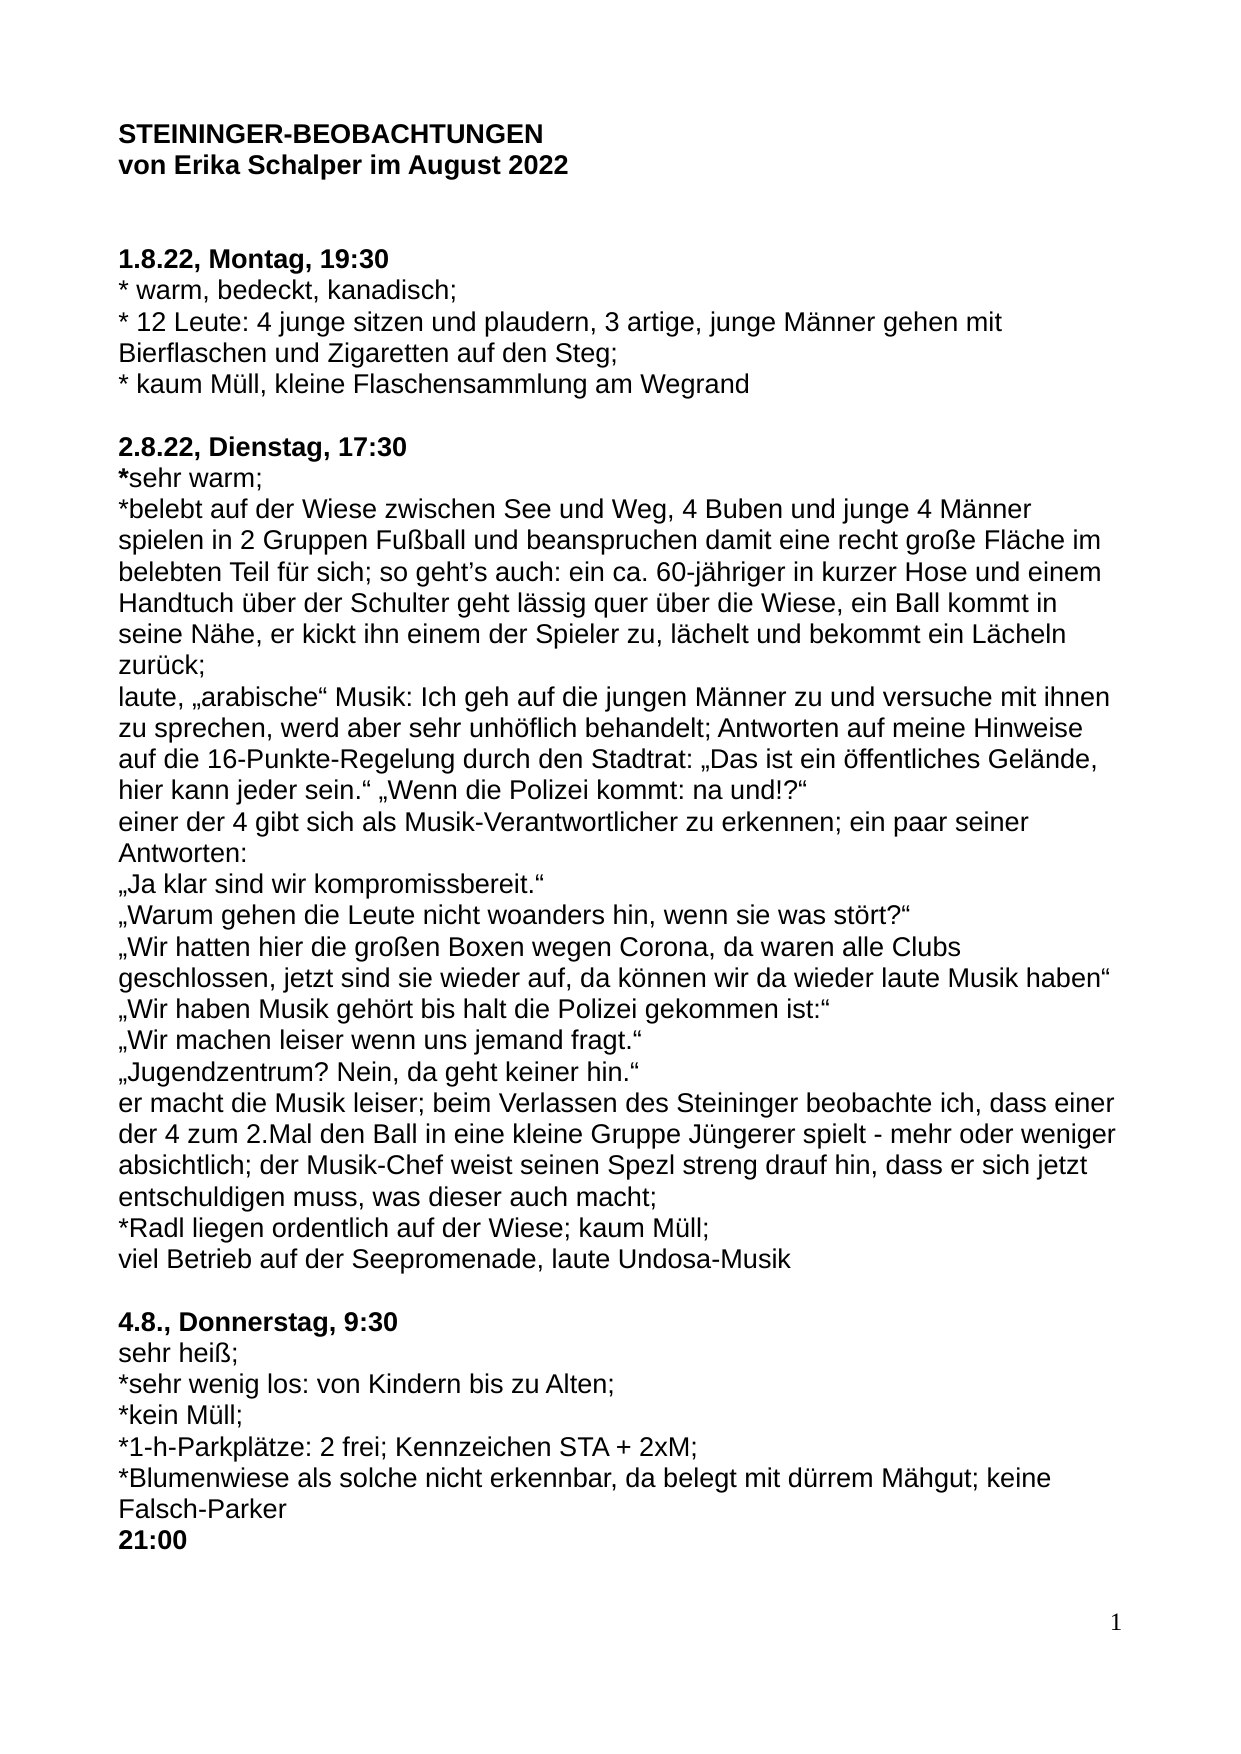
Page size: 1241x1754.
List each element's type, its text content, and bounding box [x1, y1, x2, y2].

text „Ja klar sind wir kompromissbereit.“ [118, 868, 1122, 899]
text „Warum gehen die Leute nicht woanders hin, wenn sie was stört?“ [118, 899, 1122, 931]
text viel Betrieb auf der Seepromenade, laute Undosa-Musik [118, 1243, 1122, 1274]
text *sehr wenig los: von Kindern bis zu Alten; [118, 1368, 1122, 1399]
text 21:00 [118, 1524, 1122, 1556]
text einer der 4 gibt sich als Musik-Verantwortlicher zu erkennen; ein paar seiner Antworten: [118, 806, 1122, 868]
text „Jugendzentrum? Nein, da geht keiner hin.“ [118, 1056, 1122, 1087]
text laute, „arabische“ Musik: Ich geh auf die jungen Männer zu und versuche mit ihnen zu sprechen, werd aber sehr unhöflich behandelt; Antworten auf meine Hinweise auf die 16-Punkte-Regelung durch den Stadtrat: „Das ist ein öffentliches Gelände, hier kann jeder sein.“ „Wenn die Polizei kommt: na und!?“ [118, 681, 1122, 806]
text „Wir machen leiser wenn uns jemand fragt.“ [118, 1024, 1122, 1056]
text von Erika Schalper im August 2022 [118, 149, 1122, 181]
text „Wir hatten hier die großen Boxen wegen Corona, da waren alle Clubs geschlossen, jetzt sind sie wieder auf, da können wir da wieder laute Musik haben“ [118, 931, 1122, 993]
text sehr heiß; [118, 1337, 1122, 1368]
text * 12 Leute: 4 junge sitzen und plaudern, 3 artige, junge Männer gehen mit Bierflaschen und Zigaretten auf den Steg; [118, 306, 1122, 368]
text * warm, bedeckt, kanadisch; [118, 274, 1122, 306]
text *1-h-Parkplätze: 2 frei; Kennzeichen STA + 2xM; [118, 1431, 1122, 1462]
text 2.8.22, Dienstag, 17:30 [118, 431, 1122, 462]
text 1.8.22, Montag, 19:30 [118, 243, 1122, 274]
text *kein Müll; [118, 1399, 1122, 1431]
text *Radl liegen ordentlich auf der Wiese; kaum Müll; [118, 1212, 1122, 1243]
text 4.8., Donnerstag, 9:30 [118, 1306, 1122, 1337]
text *belebt auf der Wiese zwischen See und Weg, 4 Buben und junge 4 Männer spielen in 2 Gruppen Fußball und beanspruchen damit eine recht große Fläche im belebten Teil für sich; so geht’s auch: ein ca. 60-jähriger in kurzer Hose und einem Handtuch über der Schulter geht lässig quer über die Wiese, ein Ball kommt in seine Nähe, er kickt ihn einem der Spieler zu, lächelt und bekommt ein Lächeln zurück; [118, 493, 1122, 681]
text * kaum Müll, kleine Flaschensammlung am Wegrand [118, 368, 1122, 399]
text *Blumenwiese als solche nicht erkennbar, da belegt mit dürrem Mähgut; keine Falsch-Parker [118, 1462, 1122, 1524]
text „Wir haben Musik gehört bis halt die Polizei gekommen ist:“ [118, 993, 1122, 1024]
text *sehr warm; [118, 462, 1122, 493]
text er macht die Musik leiser; beim Verlassen des Steininger beobachte ich, dass einer der 4 zum 2.Mal den Ball in eine kleine Gruppe Jüngerer spielt - mehr oder weniger absichtlich; der Musik-Chef weist seinen Spezl streng drauf hin, dass er sich jetzt entschuldigen muss, was dieser auch macht; [118, 1087, 1122, 1212]
text STEININGER-BEOBACHTUNGEN [118, 118, 1122, 149]
